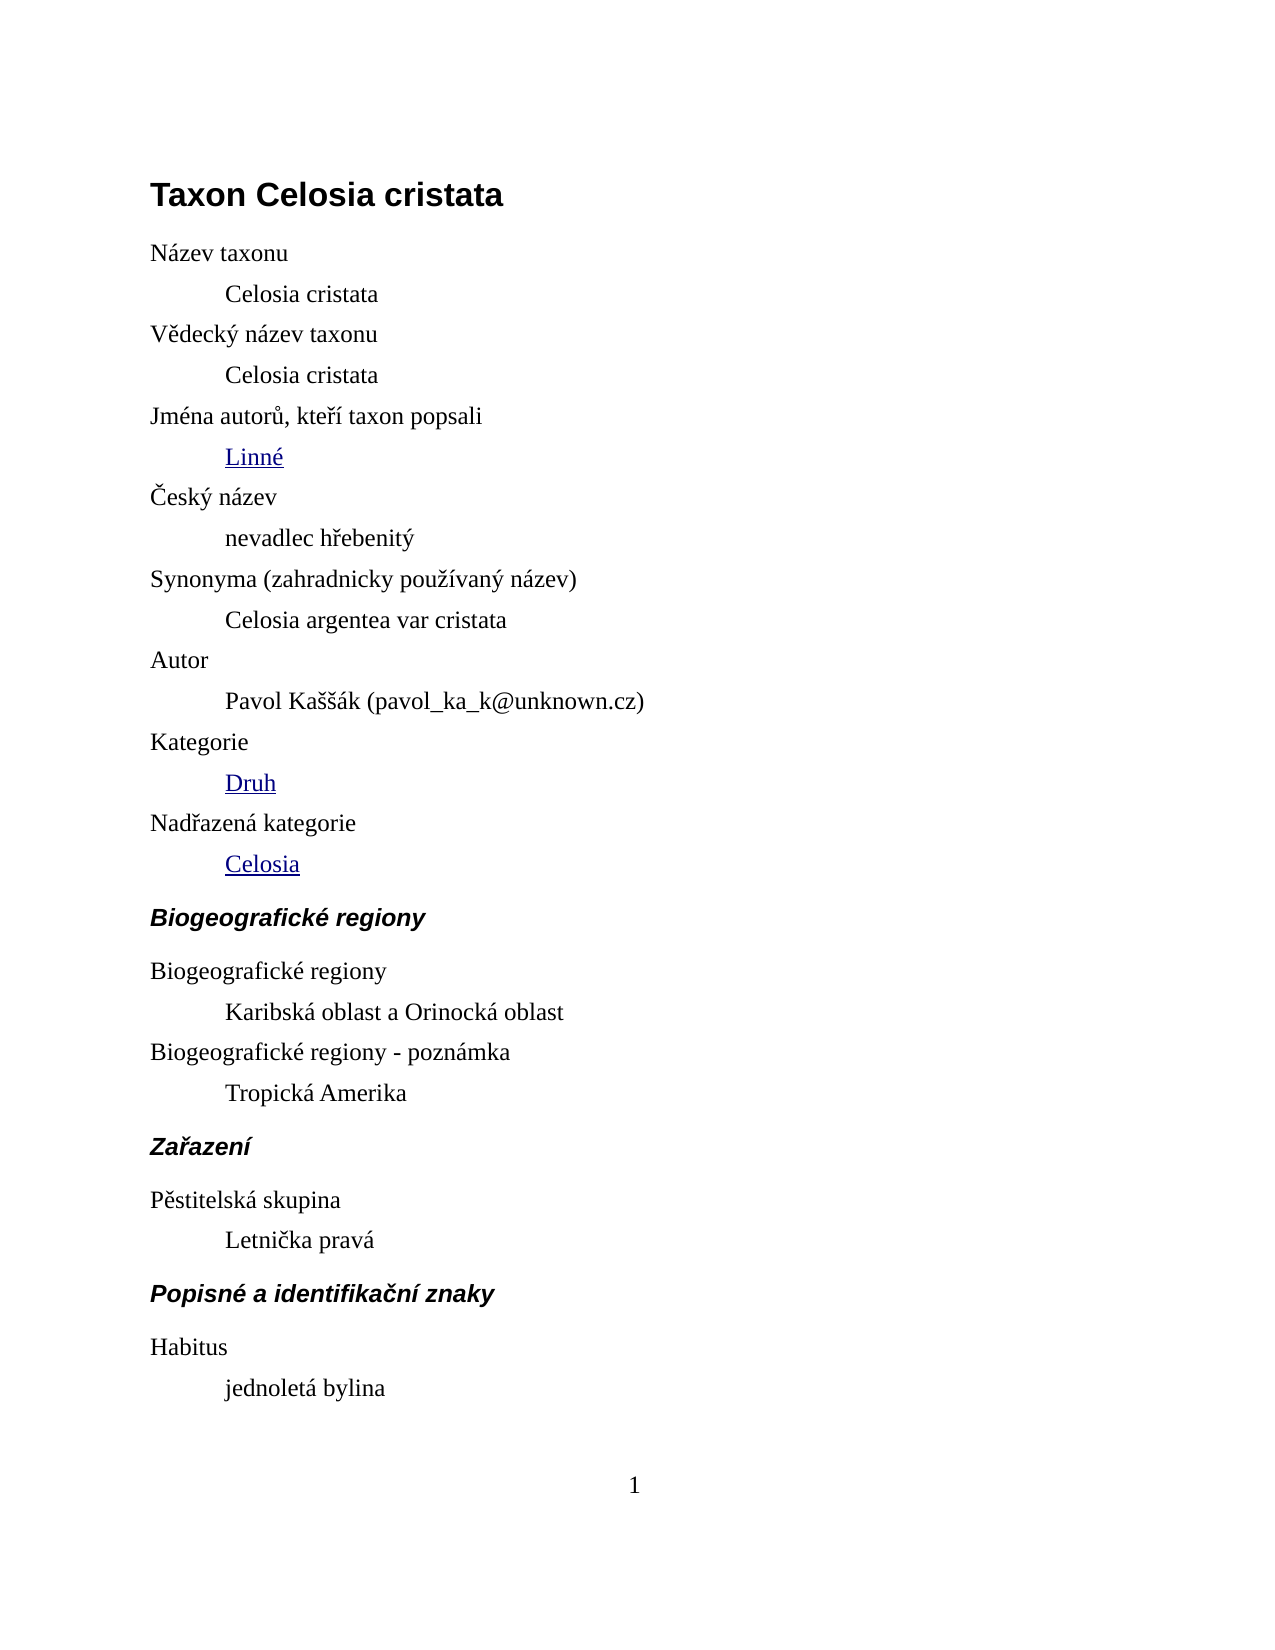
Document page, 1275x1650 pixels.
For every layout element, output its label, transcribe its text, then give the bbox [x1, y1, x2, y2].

text Autor [150, 645, 1125, 674]
text Celosia cristata [225, 360, 1125, 389]
subtitle Popisné a identifikační znaky [150, 1279, 1125, 1308]
text Název taxonu [150, 238, 1125, 267]
text Pěstitelská skupina [150, 1185, 1125, 1213]
subtitle Biogeografické regiony [150, 903, 1125, 931]
text Pavol Kaššák (pavol_ka_k@unknown.cz) [225, 686, 1125, 715]
text nevadlec hřebenitý [225, 523, 1125, 552]
text Biogeografické regiony - poznámka [150, 1037, 1125, 1066]
text Synonyma (zahradnicky používaný název) [150, 564, 1125, 593]
text Druh [225, 768, 1125, 796]
text Vědecký název taxonu [150, 319, 1125, 348]
text Jména autorů, kteří taxon popsali [150, 401, 1125, 430]
subtitle Zařazení [150, 1132, 1125, 1160]
text Kategorie [150, 727, 1125, 756]
subtitle Taxon Celosia cristata [150, 175, 1125, 214]
text Linné [225, 442, 1125, 471]
text Český název [150, 482, 1125, 511]
text Tropická Amerika [225, 1078, 1125, 1107]
text Habitus [150, 1332, 1125, 1361]
text Celosia cristata [225, 279, 1125, 308]
text Celosia argentea var cristata [225, 605, 1125, 633]
text Celosia [225, 849, 1125, 878]
text Biogeografické regiony [150, 956, 1125, 984]
text jednoletá bylina [225, 1373, 1125, 1402]
text Nadřazená kategorie [150, 808, 1125, 837]
text Karibská oblast a Orinocká oblast [225, 997, 1125, 1025]
text Letnička pravá [225, 1226, 1125, 1254]
